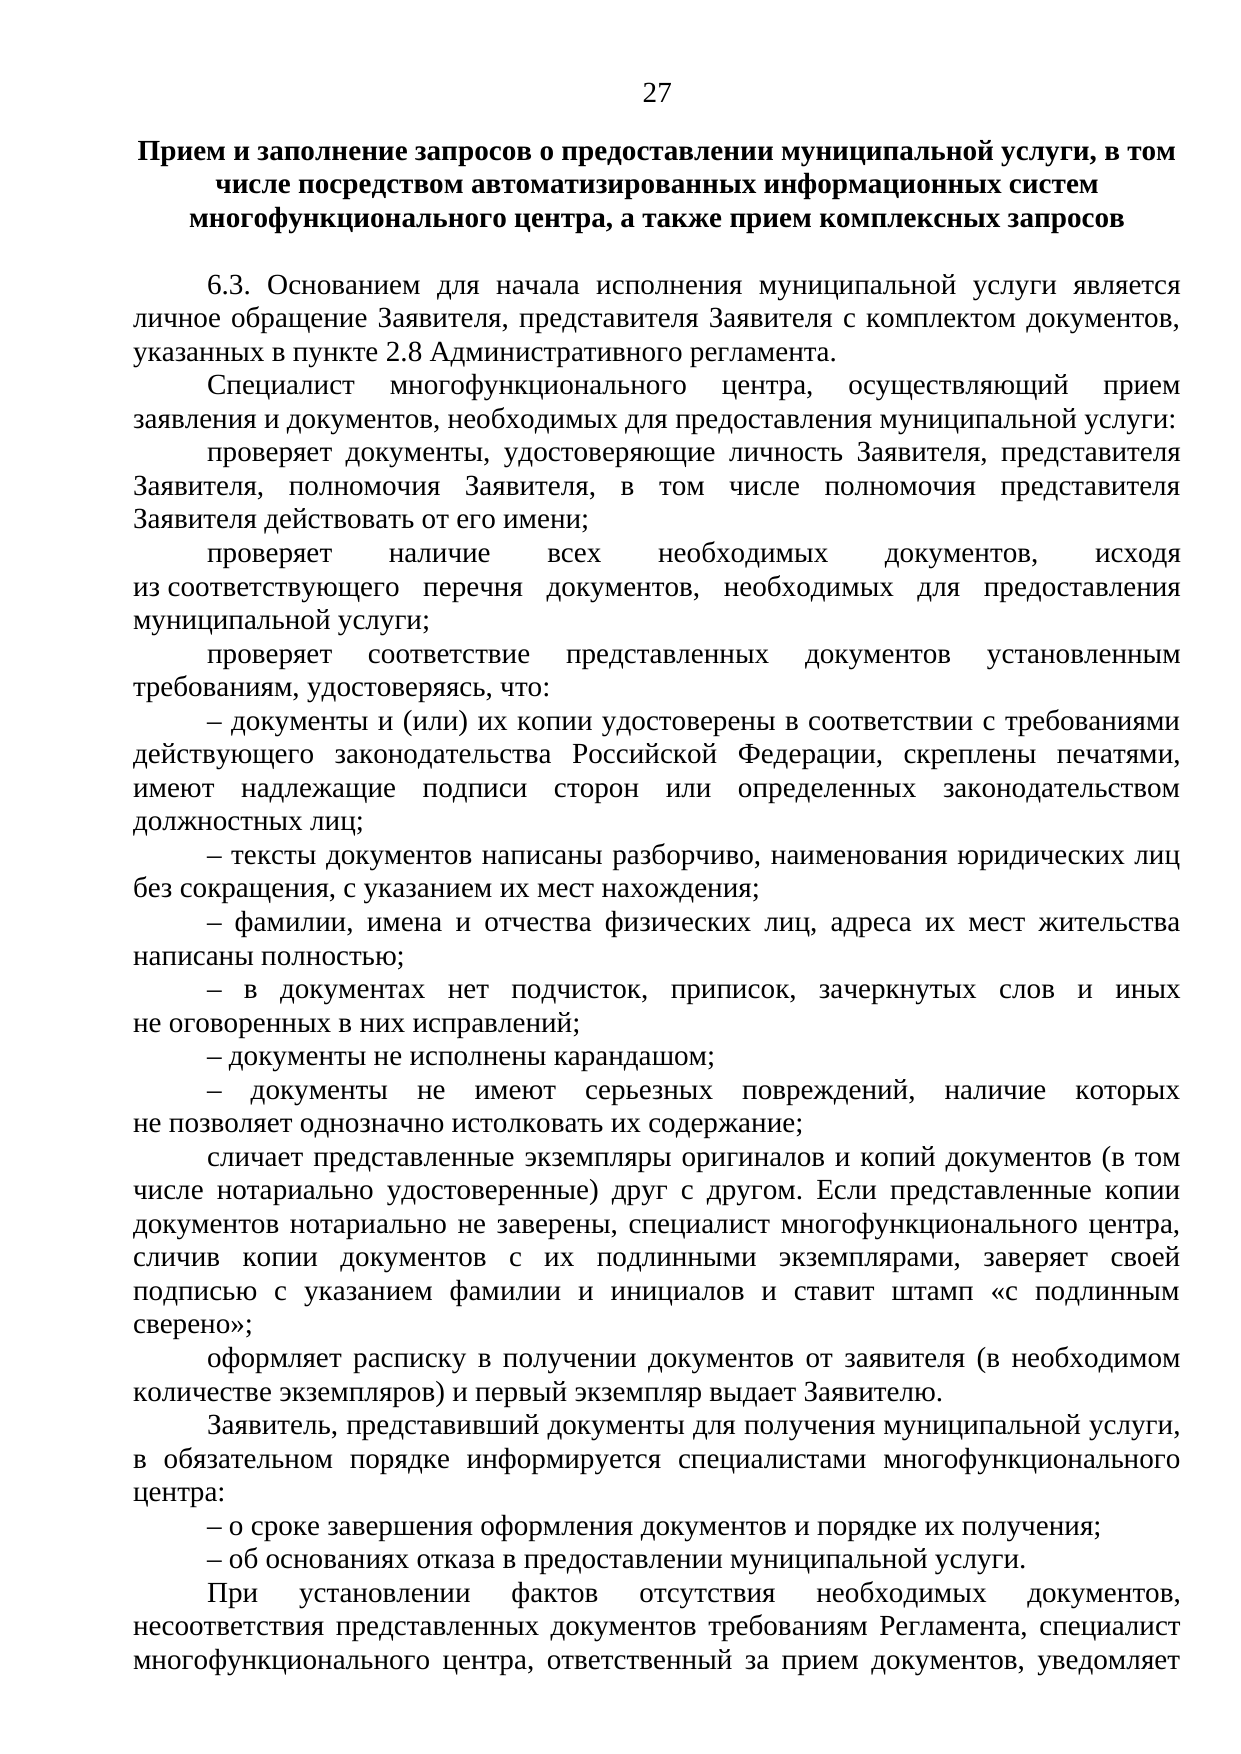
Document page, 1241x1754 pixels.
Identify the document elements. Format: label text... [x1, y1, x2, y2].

text проверяет документы, удостоверяющие личность Заявителя, представителя Заявителя, полномочия Заявителя, в том числе полномочия представителя Заявителя действовать от его имени; [133, 434, 1181, 535]
text Заявитель, представивший документы для получения муниципальной услуги, в обязательном порядке информируется специалистами многофункционального центра: [133, 1407, 1181, 1508]
text – тексты документов написаны разборчиво, наименования юридических лиц без сокращения, с указанием их мест нахождения; [133, 837, 1181, 904]
text Специалист многофункционального центра, осуществляющий прием заявления и документов, необходимых для предоставления муниципальной услуги: [133, 367, 1181, 434]
text – о сроке завершения оформления документов и порядке их получения; [133, 1508, 1181, 1541]
text – документы не имеют серьезных повреждений, наличие которых не позволяет однозначно истолковать их содержание; [133, 1072, 1181, 1139]
text сличает представленные экземпляры оригиналов и копий документов (в том числе нотариально удостоверенные) друг с другом. Если представленные копии документов нотариально не заверены, специалист многофункционального центра, сличив копии документов с их подлинными экземплярами, заверяет своей подписью с указанием фамилии и инициалов и ставит штамп «с подлинным сверено»; [133, 1139, 1181, 1340]
text проверяет соответствие представленных документов установленным требованиям, удостоверяясь, что: [133, 636, 1181, 703]
text – документы и (или) их копии удостоверены в соответствии с требованиями действующего законодательства Российской Федерации, скреплены печатями, имеют надлежащие подписи сторон или определенных законодательством должностных лиц; [133, 703, 1181, 837]
text проверяет наличие всех необходимых документов, исходя из соответствующего перечня документов, необходимых для предоставления муниципальной услуги; [133, 535, 1181, 636]
text – об основаниях отказа в предоставлении муниципальной услуги. [133, 1541, 1181, 1575]
text оформляет расписку в получении документов от заявителя (в необходимом количестве экземпляров) и первый экземпляр выдает Заявителю. [133, 1340, 1181, 1407]
text При установлении фактов отсутствия необходимых документов, несоответствия представленных документов требованиям Регламента, специалист многофункционального центра, ответственный за прием документов, уведомляет [133, 1575, 1181, 1676]
text – фамилии, имена и отчества физических лиц, адреса их мест жительства написаны полностью; [133, 904, 1181, 971]
text – в документах нет подчисток, приписок, зачеркнутых слов и иных не оговоренных в них исправлений; [133, 971, 1181, 1038]
text – документы не исполнены карандашом; [133, 1038, 1181, 1072]
text Прием и заполнение запросов о предоставлении муниципальной услуги, в том числе посредством автоматизированных информационных систем многофункционального центра, а также прием комплексных запросов [133, 133, 1181, 233]
text 6.3. Основанием для начала исполнения муниципальной услуги является личное обращение Заявителя, представителя Заявителя с комплектом документов, указанных в пункте 2.8 Административного регламента. [133, 267, 1181, 367]
